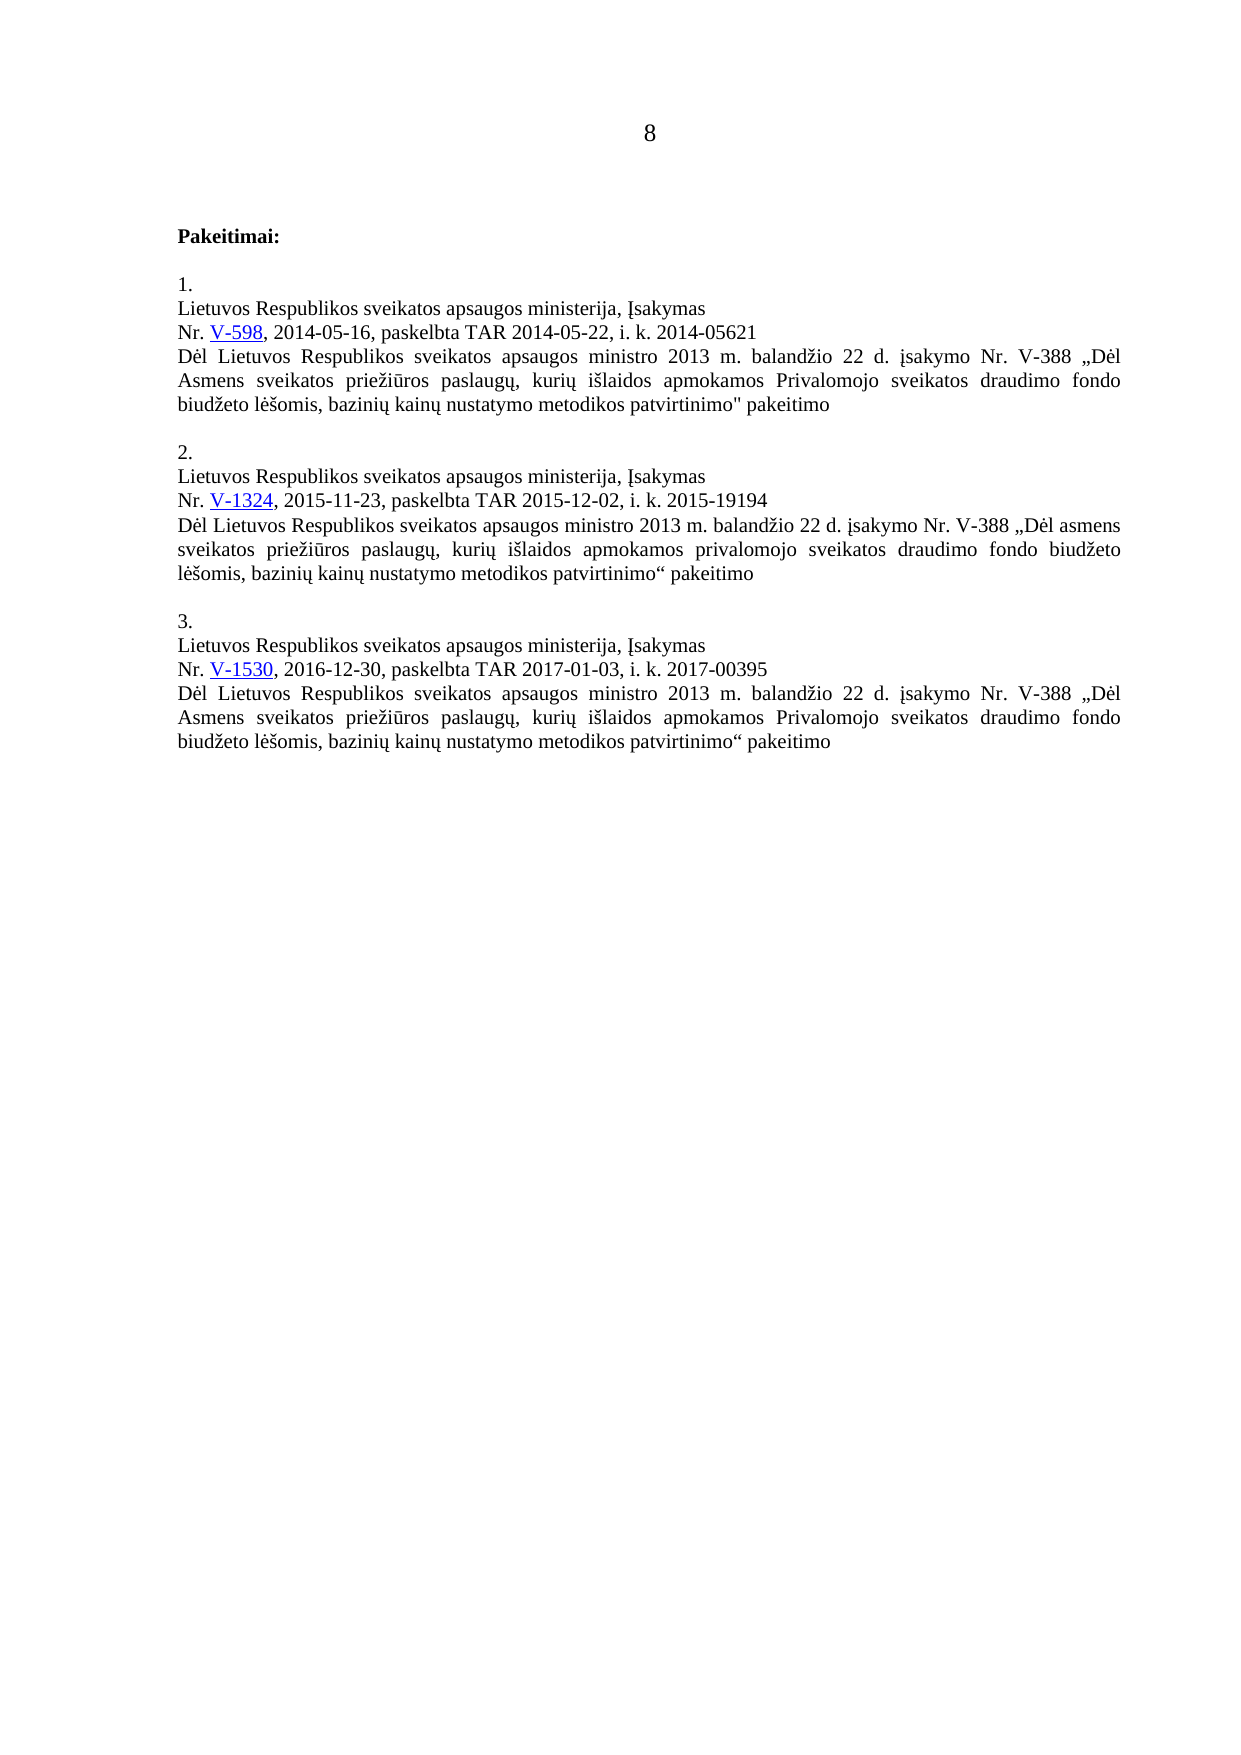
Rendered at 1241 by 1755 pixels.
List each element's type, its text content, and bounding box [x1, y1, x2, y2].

text Dėl Lietuvos Respublikos sveikatos apsaugos ministro 2013 m. balandžio 22 d. įsakymo Nr. V-388 „Dėl Asmens sveikatos priežiūros paslaugų, kurių išlaidos apmokamos Privalomojo sveikatos draudimo fondo biudžeto lėšomis, bazinių kainų nustatymo metodikos patvirtinimo" pakeitimo [177, 344, 1122, 416]
text Lietuvos Respublikos sveikatos apsaugos ministerija, Įsakymas [177, 464, 1122, 488]
text 2. [177, 440, 1122, 464]
text Nr. V-1530, 2016-12-30, paskelbta TAR 2017-01-03, i. k. 2017-00395 [177, 657, 1122, 681]
text Dėl Lietuvos Respublikos sveikatos apsaugos ministro 2013 m. balandžio 22 d. įsakymo Nr. V-388 „Dėl asmens sveikatos priežiūros paslaugų, kurių išlaidos apmokamos privalomojo sveikatos draudimo fondo biudžeto lėšomis, bazinių kainų nustatymo metodikos patvirtinimo“ pakeitimo [177, 512, 1122, 585]
text 3. [177, 609, 1122, 633]
text 1. [177, 272, 1122, 296]
text Dėl Lietuvos Respublikos sveikatos apsaugos ministro 2013 m. balandžio 22 d. įsakymo Nr. V-388 „Dėl Asmens sveikatos priežiūros paslaugų, kurių išlaidos apmokamos Privalomojo sveikatos draudimo fondo biudžeto lėšomis, bazinių kainų nustatymo metodikos patvirtinimo“ pakeitimo [177, 681, 1122, 753]
text Nr. V-1324, 2015-11-23, paskelbta TAR 2015-12-02, i. k. 2015-19194 [177, 488, 1122, 512]
text Lietuvos Respublikos sveikatos apsaugos ministerija, Įsakymas [177, 633, 1122, 657]
text Nr. V-598, 2014-05-16, paskelbta TAR 2014-05-22, i. k. 2014-05621 [177, 320, 1122, 344]
text Pakeitimai: [177, 224, 1122, 248]
text Lietuvos Respublikos sveikatos apsaugos ministerija, Įsakymas [177, 296, 1122, 320]
